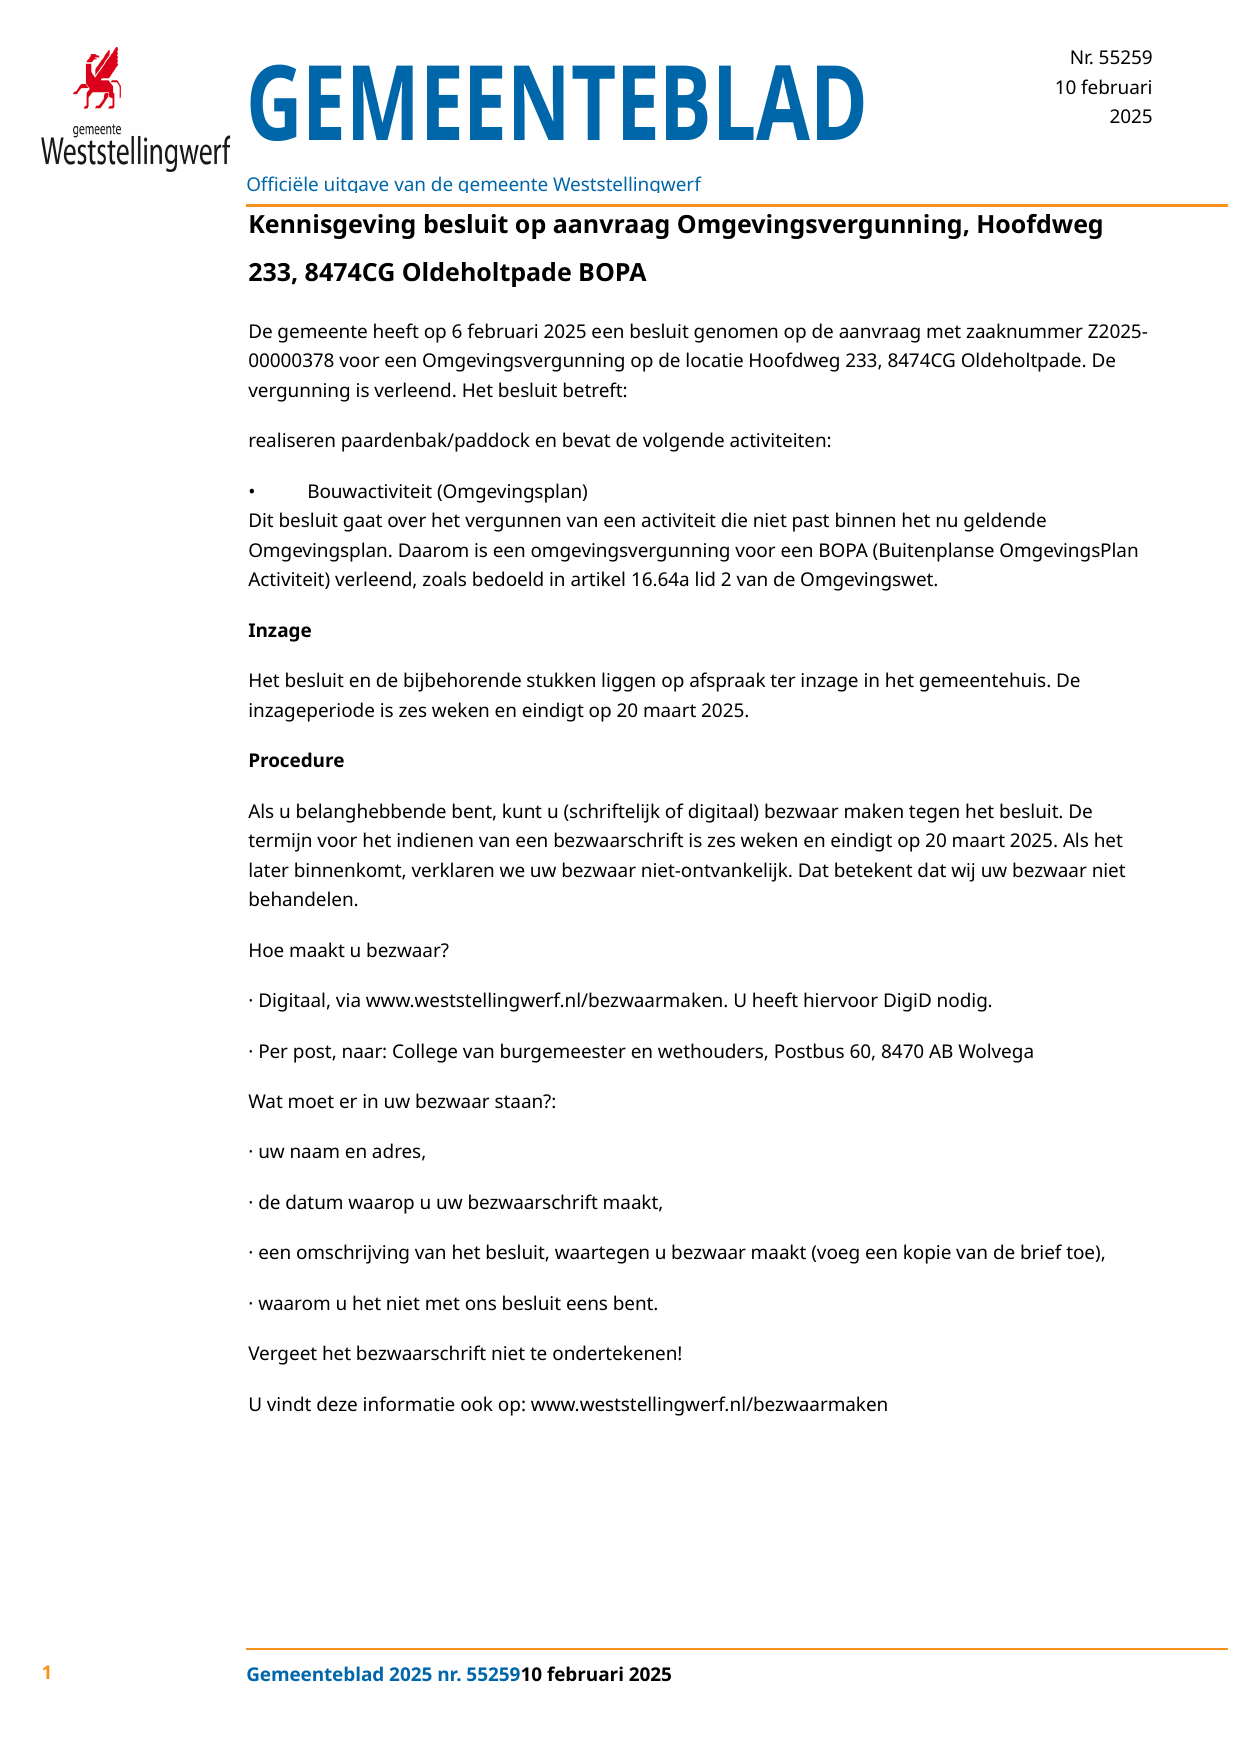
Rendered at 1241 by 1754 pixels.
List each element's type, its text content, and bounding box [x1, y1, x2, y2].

picture [41, 47, 231, 172]
text Wat moet er in uw bezwaar staan?: [248, 1088, 1152, 1114]
text Procedure [248, 747, 1152, 773]
text Inzage [248, 617, 1152, 643]
text · uw naam en adres, [248, 1139, 1152, 1164]
text · de datum waarop u uw bezwaarschrift maakt, [248, 1189, 1152, 1215]
text · een omschrijving van het besluit, waartegen u bezwaar maakt (voeg een kopie van de brief toe), [248, 1239, 1152, 1265]
text · Digitaal, via www.weststellingwerf.nl/bezwaarmaken. U heeft hiervoor DigiD nodig. [248, 987, 1152, 1013]
text De gemeente heeft op 6 februari 2025 een besluit genomen op de aanvraag met zaaknummer Z2025-00000378 voor een Omgevingsvergunning op de locatie Hoofdweg 233, 8474CG Oldeholtpade. De vergunning is verleend. Het besluit betreft: [248, 318, 1152, 403]
text Dit besluit gaat over het vergunnen van een activiteit die niet past binnen het nu geldende Omgevingsplan. Daarom is een omgevingsvergunning voor een BOPA (Buitenplanse OmgevingsPlan Activiteit) verleend, zoals bedoeld in artikel 16.64a lid 2 van de Omgevingswet. [248, 507, 1152, 592]
text · Per post, naar: College van burgemeester en wethouders, Postbus 60, 8470 AB Wolvega [248, 1038, 1152, 1064]
text · waarom u het niet met ons besluit eens bent. [248, 1290, 1152, 1316]
text U vindt deze informatie ook op: www.weststellingwerf.nl/bezwaarmaken [248, 1391, 1152, 1417]
text Als u belanghebbende bent, kunt u (schriftelijk of digitaal) bezwaar maken tegen het besluit. De termijn voor het indienen van een bezwaarschrift is zes weken en eindigt op 20 maart 2025. Als het later binnenkomt, verklaren we uw bezwaar niet-ontvankelijk. Dat betekent dat wij uw bezwaar niet behandelen. [248, 798, 1152, 912]
text Kennisgeving besluit op aanvraag Omgevingsvergunning, Hoofdweg 233, 8474CG Oldeholtpade BOPA [248, 207, 1152, 288]
text Vergeet het bezwaarschrift niet te ondertekenen! [248, 1340, 1152, 1366]
text Hoe maakt u bezwaar? [248, 937, 1152, 963]
text realiseren paardenbak/paddock en bevat de volgende activiteiten: [248, 427, 1152, 453]
text Het besluit en de bijbehorende stukken liggen op afspraak ter inzage in het gemeentehuis. De inzageperiode is zes weken en eindigt op 20 maart 2025. [248, 667, 1152, 723]
list Bouwactiviteit (Omgevingsplan) [248, 478, 1152, 504]
